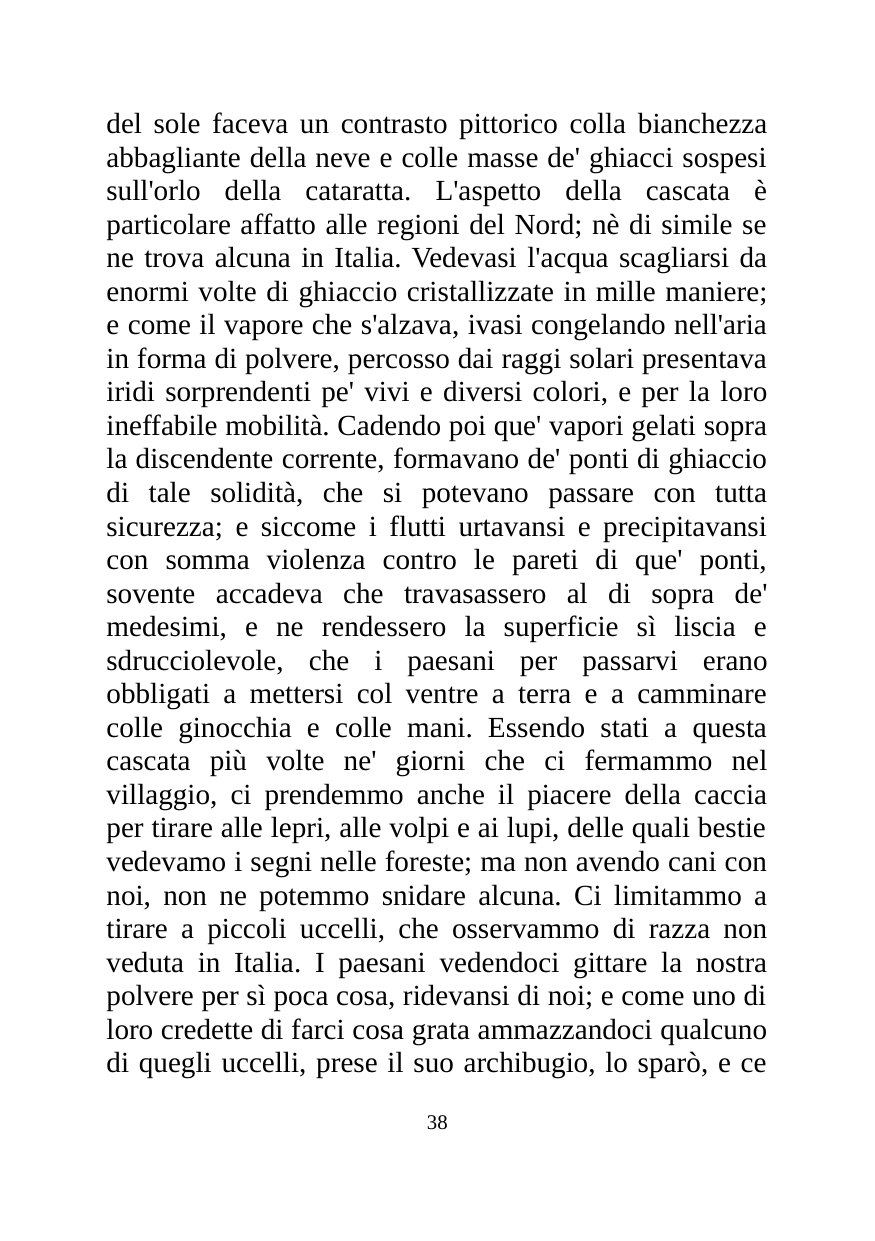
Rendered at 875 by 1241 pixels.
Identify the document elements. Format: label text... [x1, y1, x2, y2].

text del sole faceva un contrasto pittorico colla bianchezza abbagliante della neve e colle masse de' ghiacci sospesi sull'orlo della cataratta. L'aspetto della cascata è particolare affatto alle regioni del Nord; nè di simile se ne trova alcuna in Italia. Vedevasi l'acqua scagliarsi da enormi volte di ghiaccio cristallizzate in mille maniere; e come il vapore che s'alzava, ivasi congelando nell'aria in forma di polvere, percosso dai raggi solari presentava iridi sorprendenti pe' vivi e diversi colori, e per la loro ineffabile mobilità. Cadendo poi que' vapori gelati sopra la discendente corrente, formavano de' ponti di ghiaccio di tale solidità, che si potevano passare con tutta sicurezza; e siccome i flutti urtavansi e precipitavansi con somma violenza contro le pareti di que' ponti, sovente accadeva che travasassero al di sopra de' medesimi, e ne rendessero la superficie sì liscia e sdrucciolevole, che i paesani per passarvi erano obbligati a mettersi col ventre a terra e a camminare colle ginocchia e colle mani. Essendo stati a questa cascata più volte ne' giorni che ci fermammo nel villaggio, ci prendemmo anche il piacere della caccia per tirare alle lepri, alle volpi e ai lupi, delle quali bestie vedevamo i segni nelle foreste; ma non avendo cani con noi, non ne potemmo snidare alcuna. Ci limitammo a tirare a piccoli uccelli, che osservammo di razza non veduta in Italia. I paesani vedendoci gittare la nostra polvere per sì poca cosa, ridevansi di noi; e come uno di loro credette di farci cosa grata ammazzandoci qualcuno di quegli uccelli, prese il suo archibugio, lo sparò, e ce [106, 106, 768, 1079]
